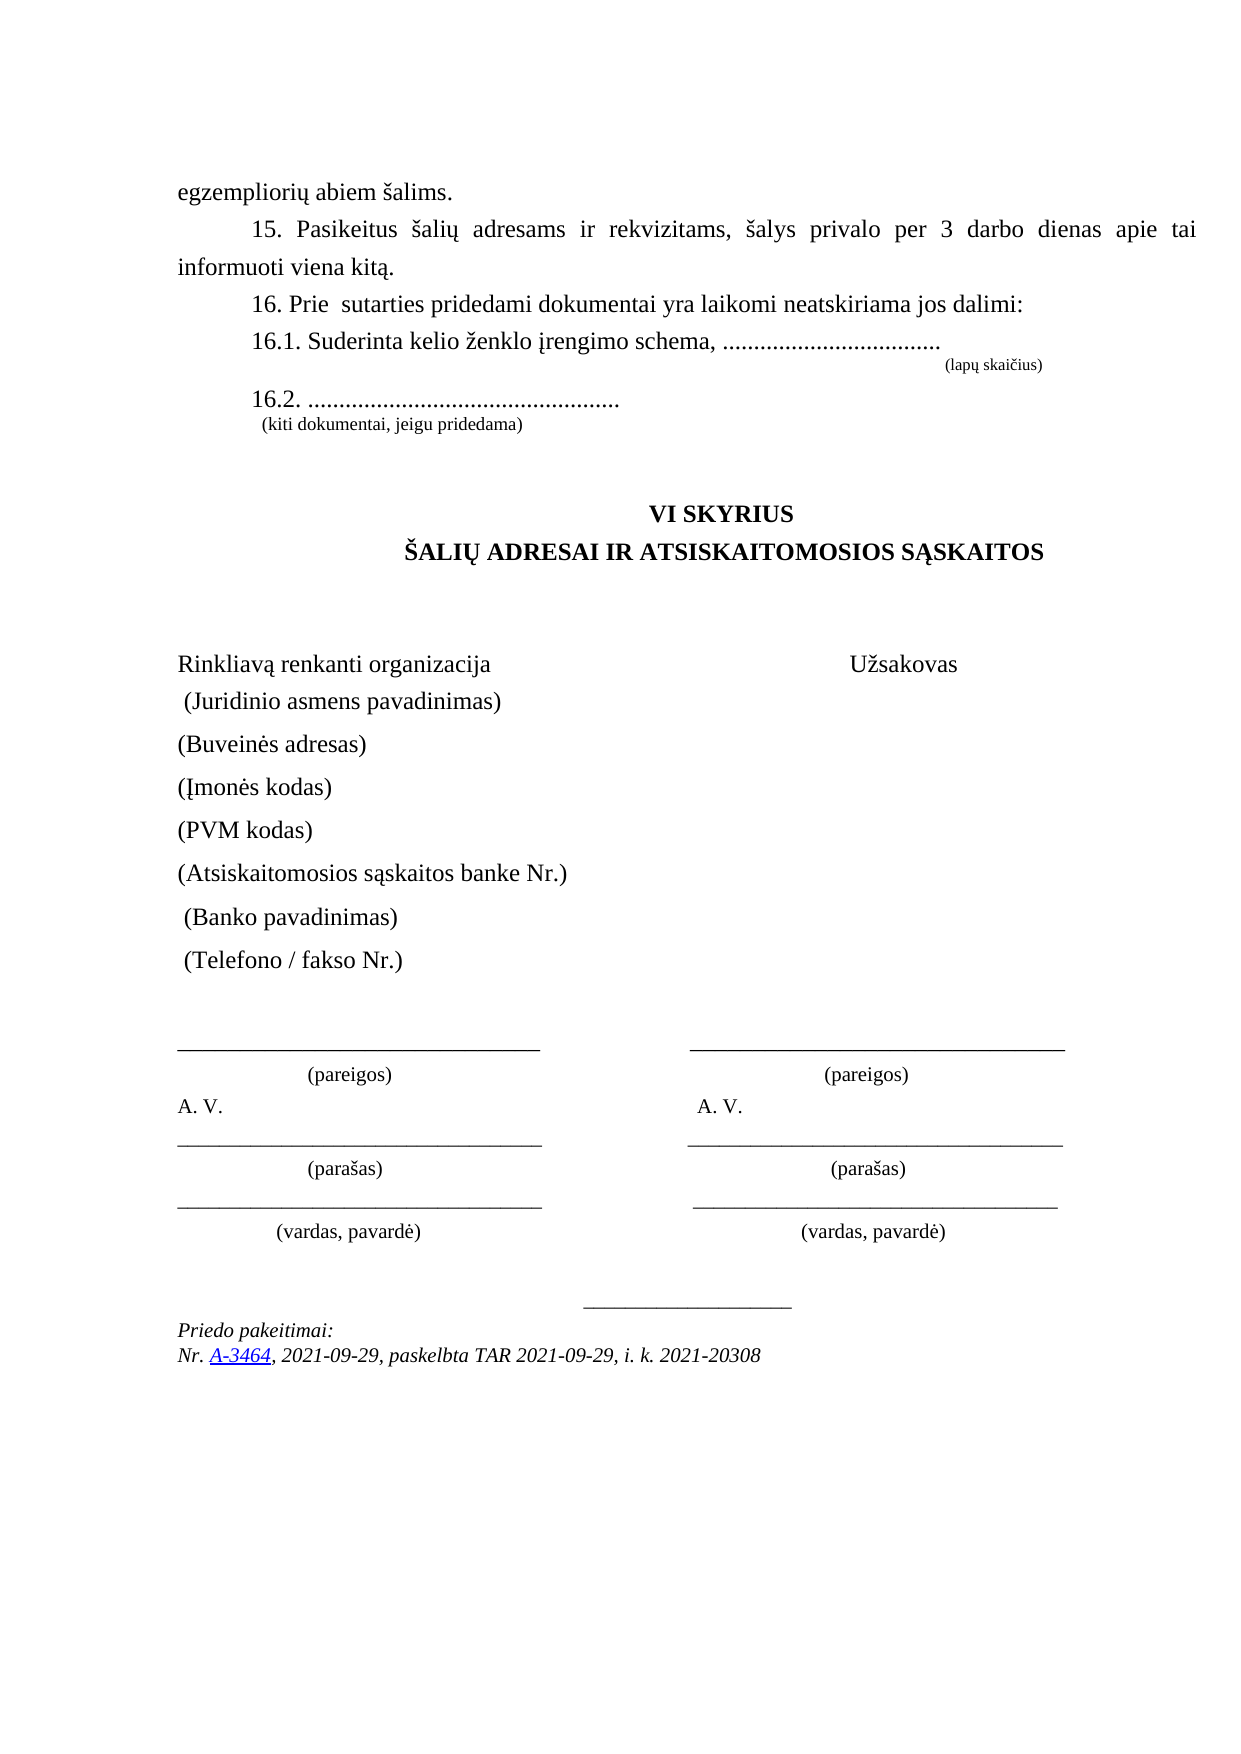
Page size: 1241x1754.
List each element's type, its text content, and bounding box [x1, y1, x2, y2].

text ___________________________________ ___________________________________ [177, 1187, 1198, 1211]
text ___________________________________ ____________________________________ [177, 1125, 1198, 1149]
text (lapų skaičius) [177, 355, 1198, 384]
text egzempliorių abiem šalims. [177, 177, 1208, 206]
text 16.1. Suderinta kelio ženklo įrengimo schema, ................................... [177, 326, 1198, 355]
text (Atsiskaitomosios sąskaitos banke Nr.) [177, 858, 1198, 887]
text Nr. A-3464, 2021-09-29, paskelbta TAR 2021-09-29, i. k. 2021-20308 [177, 1342, 1198, 1367]
text Priedo pakeitimai: [177, 1318, 1198, 1342]
text ŠALIŲ ADRESAI IR ATSISKAITOMOSIOS SĄSKAITOS [177, 537, 1198, 566]
text (Juridinio asmens pavadinimas) [177, 686, 1198, 715]
text (pareigos) (pareigos) [177, 1062, 1198, 1086]
text 15. Pasikeitus šalių adresams ir rekvizitams, šalys privalo per 3 darbo dienas apie tai informuoti viena kitą. [177, 214, 1198, 281]
text (Įmonės kodas) [177, 772, 1198, 801]
text _____________________________ ______________________________ [177, 1025, 1198, 1054]
text (Banko pavadinimas) [177, 902, 1198, 930]
text (Buveinės adresas) [177, 729, 1198, 758]
text ____________________ [177, 1287, 1198, 1311]
text (vardas, pavardė) (vardas, pavardė) [177, 1219, 1198, 1243]
text (kiti dokumentai, jeigu pridedama) [177, 413, 1198, 434]
text 16. Prie sutarties pridedami dokumentai yra laikomi neatskiriama jos dalimi: [177, 289, 1198, 318]
text A. V. A. V. [177, 1094, 1198, 1118]
text (Telefono / fakso Nr.) [177, 945, 1198, 973]
text (PVM kodas) [177, 815, 1198, 844]
text VI SKYRIUS [177, 499, 1198, 528]
text Rinkliavą renkanti organizacija Užsakovas [177, 649, 1198, 677]
text 16.2. .................................................. [177, 384, 1198, 413]
text (parašas) (parašas) [177, 1156, 1198, 1180]
